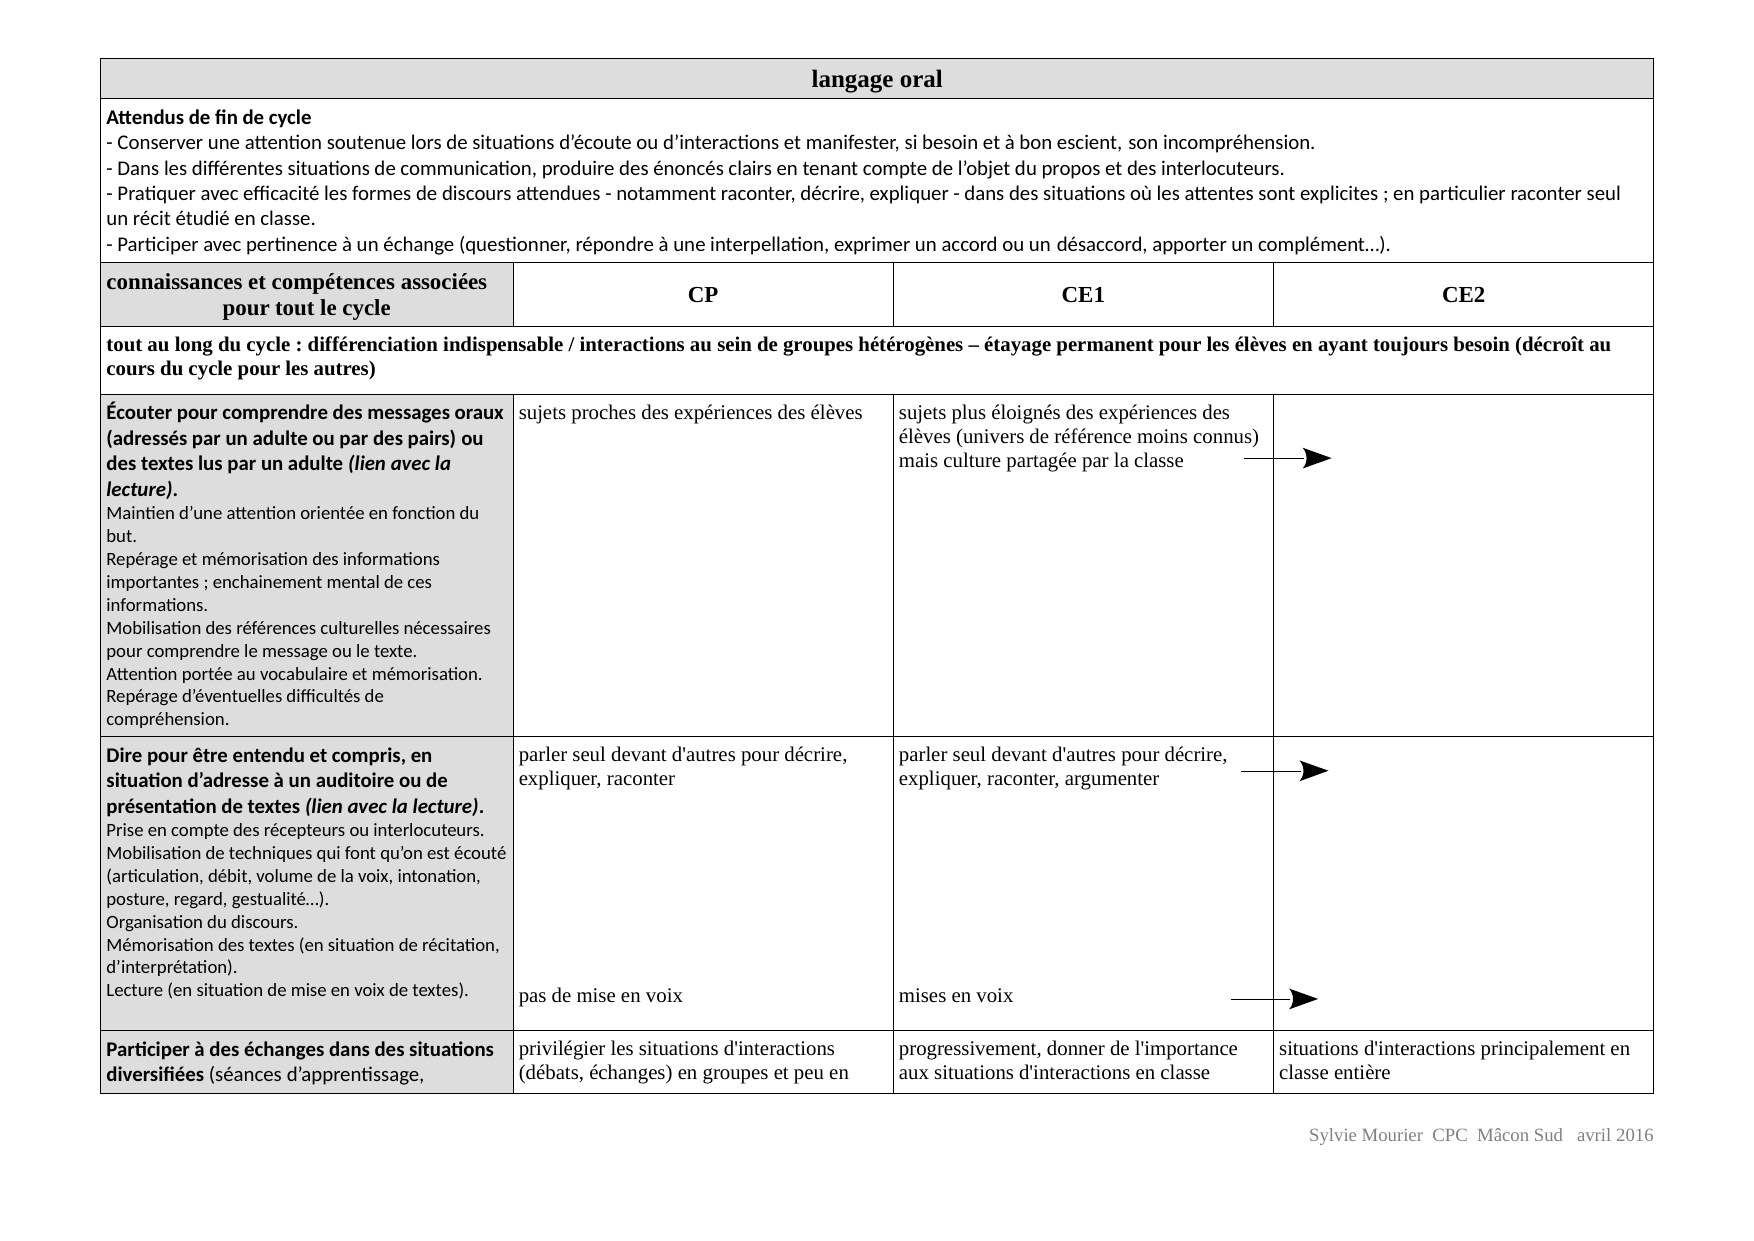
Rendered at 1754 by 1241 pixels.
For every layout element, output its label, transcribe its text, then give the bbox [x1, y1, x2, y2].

table_cell sujets proches des expériences des élèves [514, 395, 893, 736]
table_cell [1274, 737, 1653, 1030]
table_cell sujets plus éloignés des expériences des élèves (univers de référence moins connus) mais culture partagée par la classe [894, 395, 1273, 736]
table_cell connaissances et compétences associées pour tout le cycle [101, 263, 513, 326]
table_cell parler seul devant d'autres pour décrire, expliquer, raconter, argumenter mises en voix [894, 737, 1273, 1030]
table_header langage oral [101, 59, 1653, 98]
table_cell Écouter pour comprendre des messages oraux (adressés par un adulte ou par des pairs) ou des textes lus par un adulte (lien avec la lecture). Maintien d’une attention orientée en fonction du but. Repérage et mémorisation des informations importantes ; enchainement mental de ces informations. Mobilisation des références culturelles nécessaires pour comprendre le message ou le texte. Attention portée au vocabulaire et mémorisation. Repérage d’éventuelles difficultés de compréhension. [101, 395, 513, 736]
table_cell tout au long du cycle : différenciation indispensable / interactions au sein de groupes hétérogènes – étayage permanent pour les élèves en ayant toujours besoin (décroît au cours du cycle pour les autres) [101, 327, 1653, 394]
table_cell situations d'interactions principalement en classe entière [1274, 1031, 1653, 1093]
table_cell CE2 [1274, 263, 1653, 326]
table_cell privilégier les situations d'interactions (débats, échanges) en groupes et peu en [514, 1031, 893, 1093]
table_cell [1274, 395, 1653, 736]
table_cell Attendus de fin de cycle - Conserver une attention soutenue lors de situations d’écoute ou d’interactions et manifester, si besoin et à bon escient, son incompréhension. - Dans les différentes situations de communication, produire des énoncés clairs en tenant compte de l’objet du propos et des interlocuteurs. - Pratiquer avec efficacité les formes de discours attendues - notamment raconter, décrire, expliquer - dans des situations où les attentes sont explicites ; en particulier raconter seul un récit étudié en classe. - Participer avec pertinence à un échange (questionner, répondre à une interpellation, exprimer un accord ou un désaccord, apporter un complément…). [101, 99, 1653, 262]
table_cell parler seul devant d'autres pour décrire, expliquer, raconter pas de mise en voix [514, 737, 893, 1030]
table_cell CP [514, 263, 893, 326]
table_cell Dire pour être entendu et compris, en situation d’adresse à un auditoire ou de présentation de textes (lien avec la lecture). Prise en compte des récepteurs ou interlocuteurs. Mobilisation de techniques qui font qu’on est écouté (articulation, débit, volume de la voix, intonation, posture, regard, gestualité…). Organisation du discours. Mémorisation des textes (en situation de récitation, d’interprétation). Lecture (en situation de mise en voix de textes). [101, 737, 513, 1030]
table_cell Participer à des échanges dans des situations diversifiées (séances d’apprentissage, [101, 1031, 513, 1093]
table_cell progressivement, donner de l'importance aux situations d'interactions en classe [894, 1031, 1273, 1093]
table_cell CE1 [894, 263, 1273, 326]
